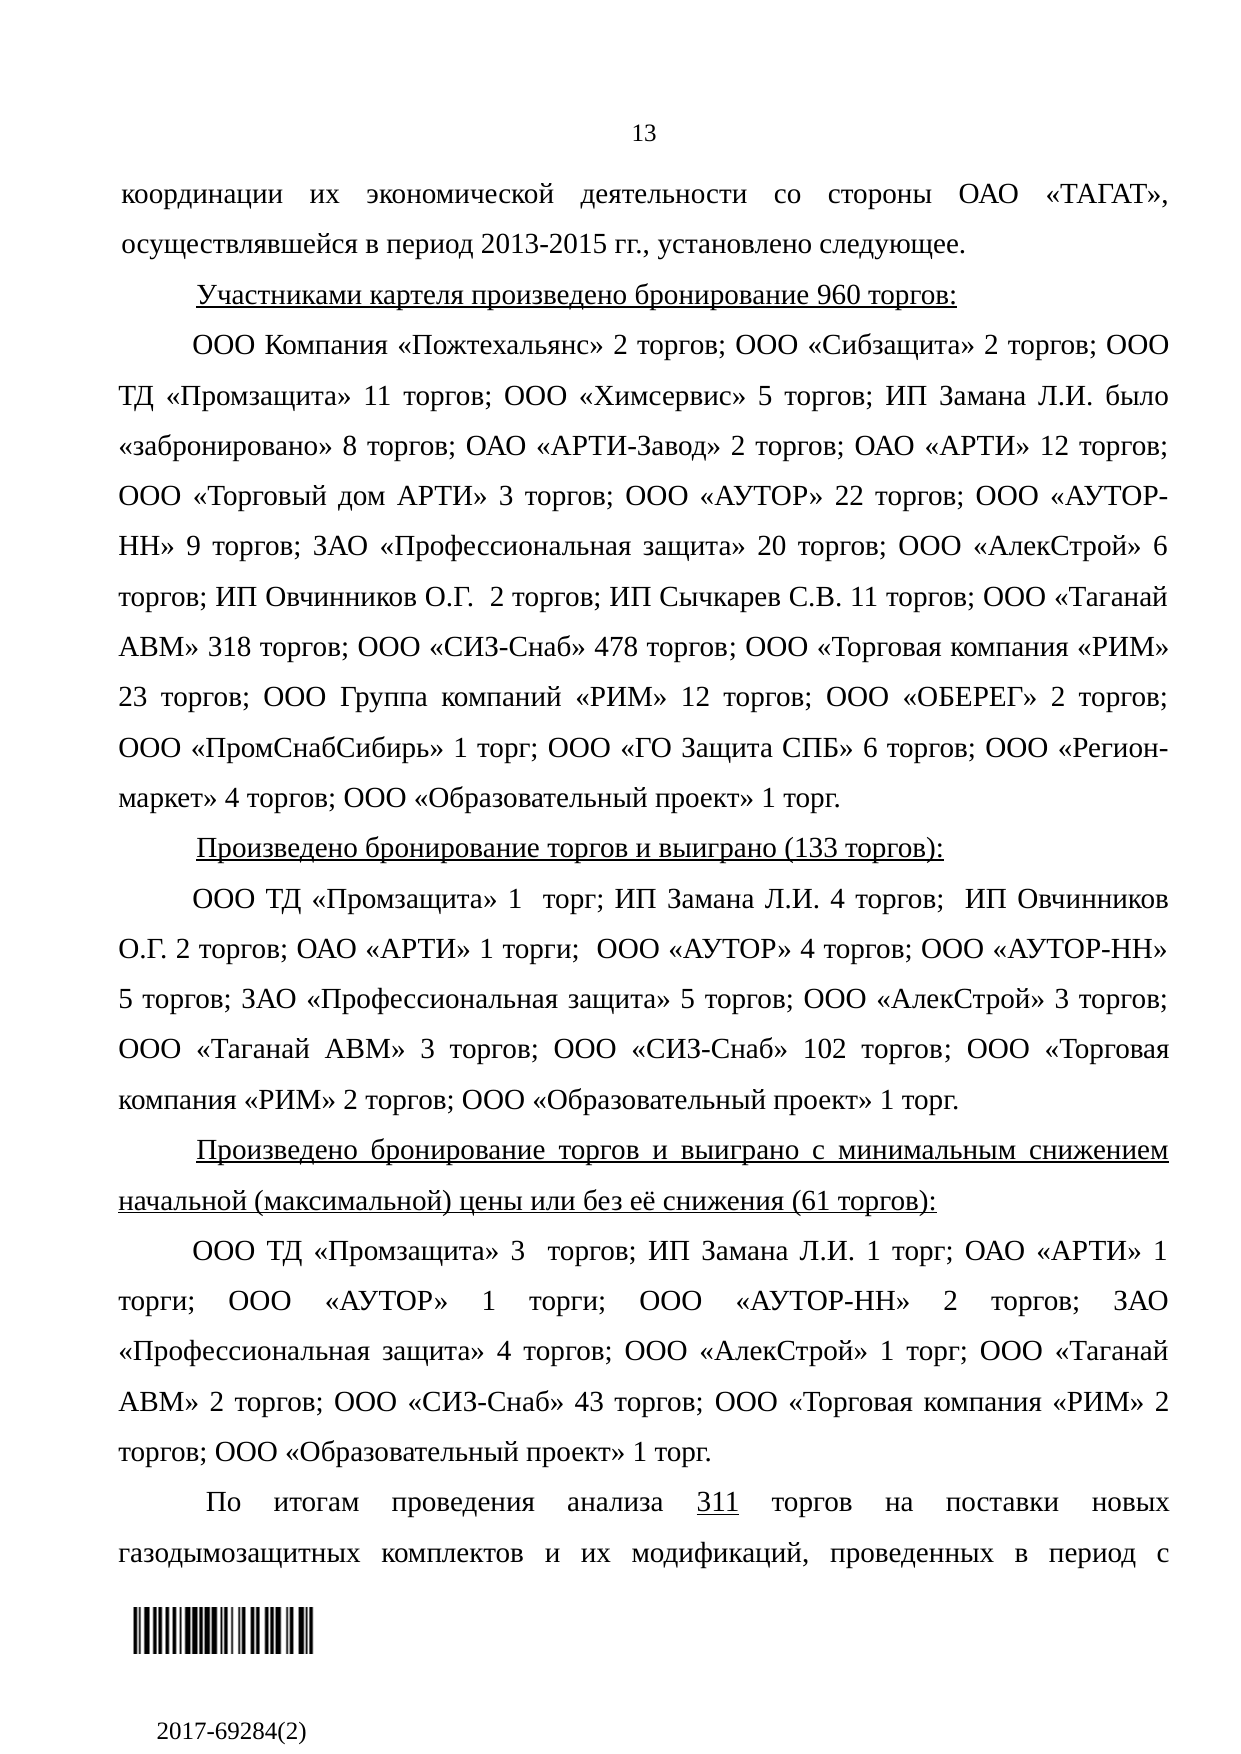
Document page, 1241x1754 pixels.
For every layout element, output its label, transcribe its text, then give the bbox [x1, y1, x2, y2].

text ООО ТД «Промзащита» 3 торгов; ИП Замана Л.И. 1 торг; ОАО «АРТИ» 1 торги; ООО «АУТОР» 1 торги; ООО «АУТОР-НН» 2 торгов; ЗАО «Профессиональная защита» 4 торгов; ООО «АлекСтрой» 1 торг; ООО «Таганай АВМ» 2 торгов; ООО «СИЗ-Снаб» 43 торгов; ООО «Торговая компания «РИМ» 2 торгов; ООО «Образовательный проект» 1 торг. [118, 1233, 1170, 1468]
text ООО ТД «Промзащита» 1 торг; ИП Замана Л.И. 4 торгов; ИП Овчинников О.Г. 2 торгов; ОАО «АРТИ» 1 торги; ООО «АУТОР» 4 торгов; ООО «АУТОР-НН» 5 торгов; ЗАО «Профессиональная защита» 5 торгов; ООО «АлекСтрой» 3 торгов; ООО «Таганай АВМ» 3 торгов; ООО «СИЗ-Снаб» 102 торгов; ООО «Торговая компания «РИМ» 2 торгов; ООО «Образовательный проект» 1 торг. [118, 881, 1170, 1116]
text ООО Компания «Пожтехальянс» 2 торгов; ООО «Сибзащита» 2 торгов; ООО ТД «Промзащита» 11 торгов; ООО «Химсервис» 5 торгов; ИП Замана Л.И. было «забронировано» 8 торгов; ОАО «АРТИ-Завод» 2 торгов; ОАО «АРТИ» 12 торгов; ООО «Торговый дом АРТИ» 3 торгов; ООО «АУТОР» 22 торгов; ООО «АУТОР-НН» 9 торгов; ЗАО «Профессиональная защита» 20 торгов; ООО «АлекСтрой» 6 торгов; ИП Овчинников О.Г. 2 торгов; ИП Сычкарев С.В. 11 торгов; ООО «Таганай АВМ» 318 торгов; ООО «СИЗ-Снаб» 478 торгов; ООО «Торговая компания «РИМ» 23 торгов; ООО Группа компаний «РИМ» 12 торгов; ООО «ОБЕРЕГ» 2 торгов; ООО «ПромСнабСибирь» 1 торг; ООО «ГО Защита СПБ» 6 торгов; ООО «Регион-маркет» 4 торгов; ООО «Образовательный проект» 1 торг. [118, 327, 1170, 814]
text Участниками картеля произведено бронирование 960 торгов: [118, 277, 1170, 311]
text Произведено бронирование торгов и выиграно с минимальным снижением начальной (максимальной) цены или без её снижения (61 торгов): [118, 1132, 1170, 1216]
text Произведено бронирование торгов и выиграно (133 торгов): [118, 830, 1170, 864]
text По итогам проведения анализа 311 торгов на поставки новых газодымозащитных комплектов и их модификаций, проведенных в период с [118, 1484, 1170, 1568]
list координации их экономической деятельности со стороны ОАО «ТАГАТ», осуществлявшейся в период 2013-2015 гг., установлено следующее. [121, 176, 1170, 260]
picture [118, 1607, 331, 1654]
